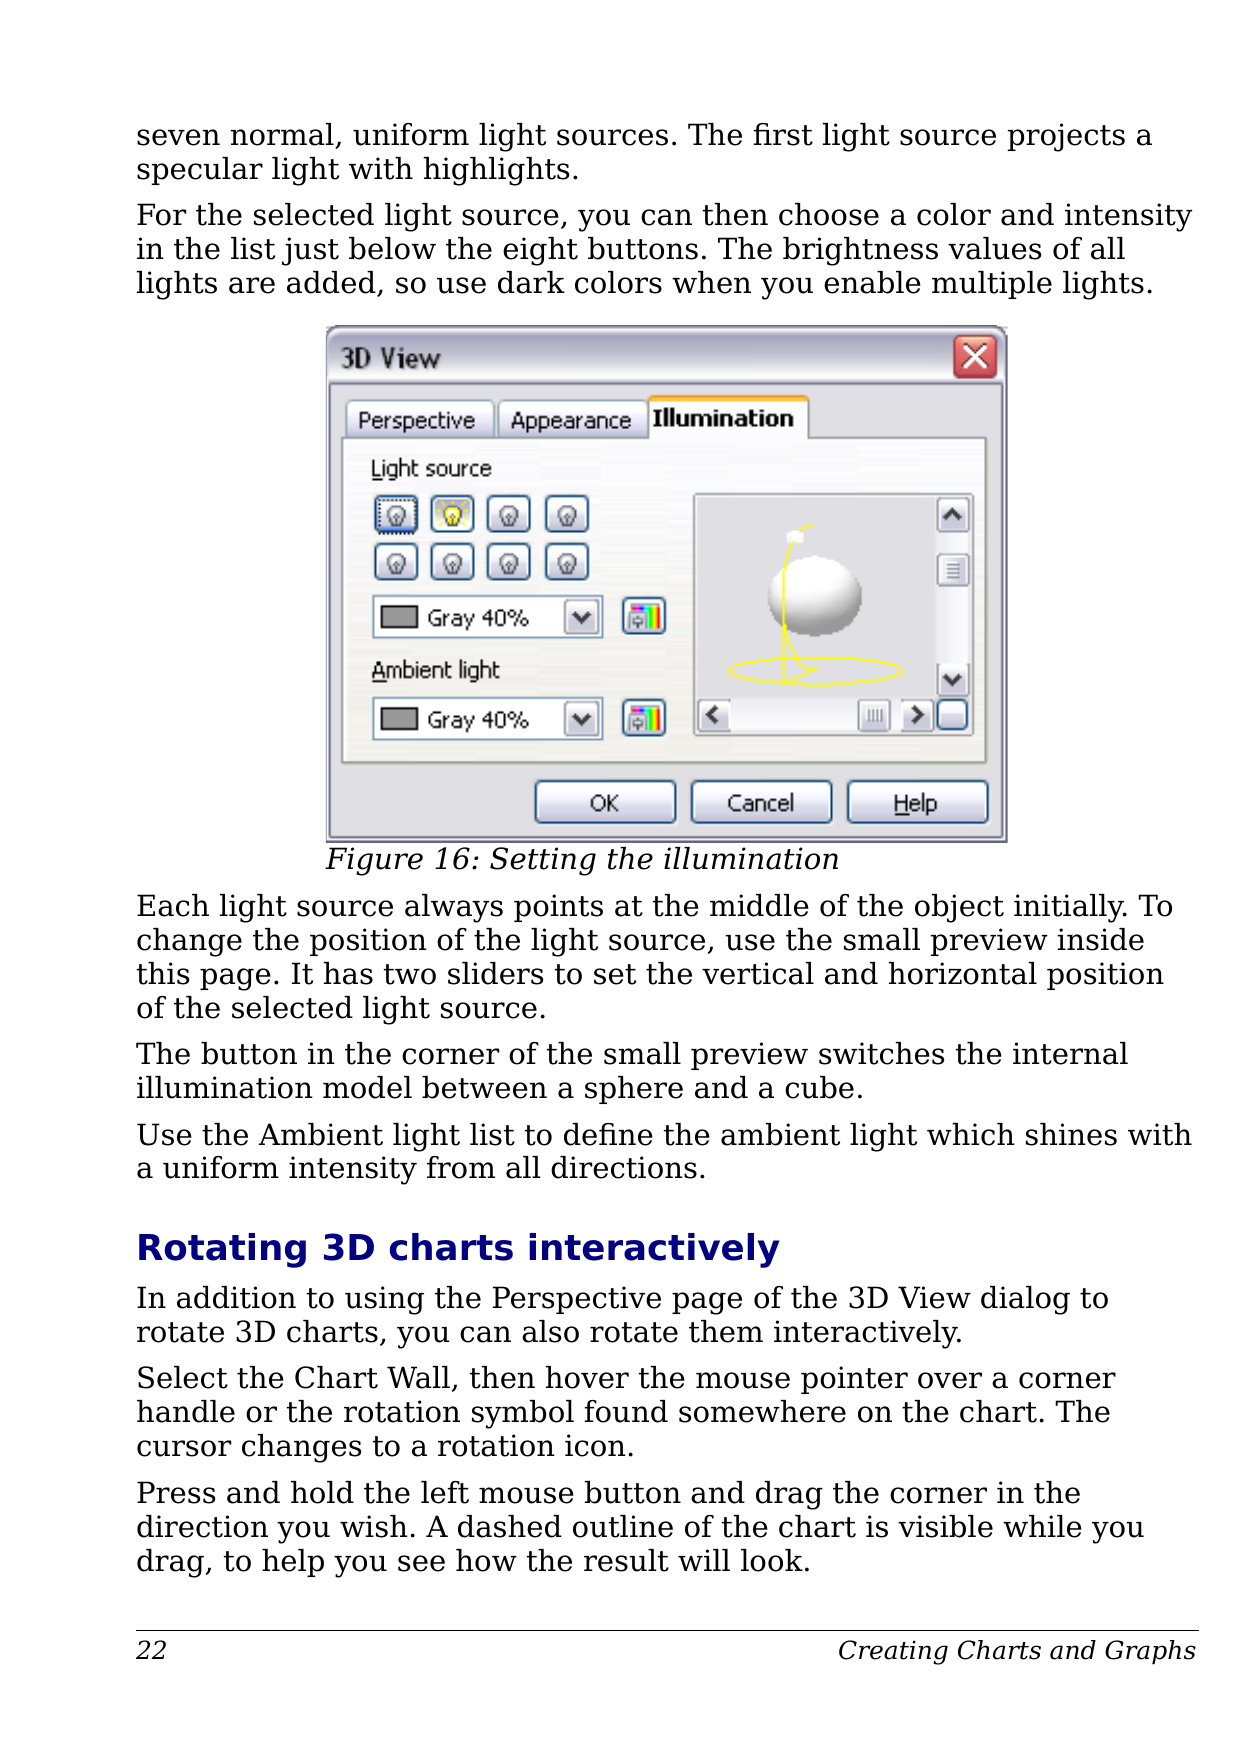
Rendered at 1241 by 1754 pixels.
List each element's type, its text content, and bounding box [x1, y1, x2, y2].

text The button in the corner of the small preview switches the internal illumination model between a sphere and a cube. [136, 1037, 1199, 1105]
text Figure 16: Setting the illumination [326, 325, 1009, 877]
text Press and hold the left mouse button and drag the corner in the direction you wish. A dashed outline of the chart is visible while you drag, to help you see how the result will look. [136, 1476, 1199, 1578]
text In addition to using the Perspective page of the 3D View dialog to rotate 3D charts, you can also rotate them interactively. [136, 1281, 1199, 1349]
text Select the Chart Wall, then hover the mouse pointer over a corner handle or the rotation symbol found somewhere on the chart. The cursor changes to a rotation icon. [136, 1362, 1199, 1464]
picture [325, 325, 1008, 843]
text seven normal, uniform light sources. The first light source projects a specular light with highlights. [136, 118, 1199, 186]
subtitle Rotating 3D charts interactively [136, 1227, 1199, 1269]
text For the selected light source, you can then choose a color and intensity in the list just below the eight buttons. The brightness values of all lights are added, so use dark colors when you enable multiple lights. [136, 198, 1199, 300]
text Use the Ambient light list to define the ambient light which shines with a uniform intensity from all directions. [136, 1118, 1199, 1186]
text Each light source always points at the middle of the object initially. To change the position of the light source, use the small preview inside this page. It has two sliders to set the vertical and horizontal position of the selected light source. [136, 889, 1199, 1025]
